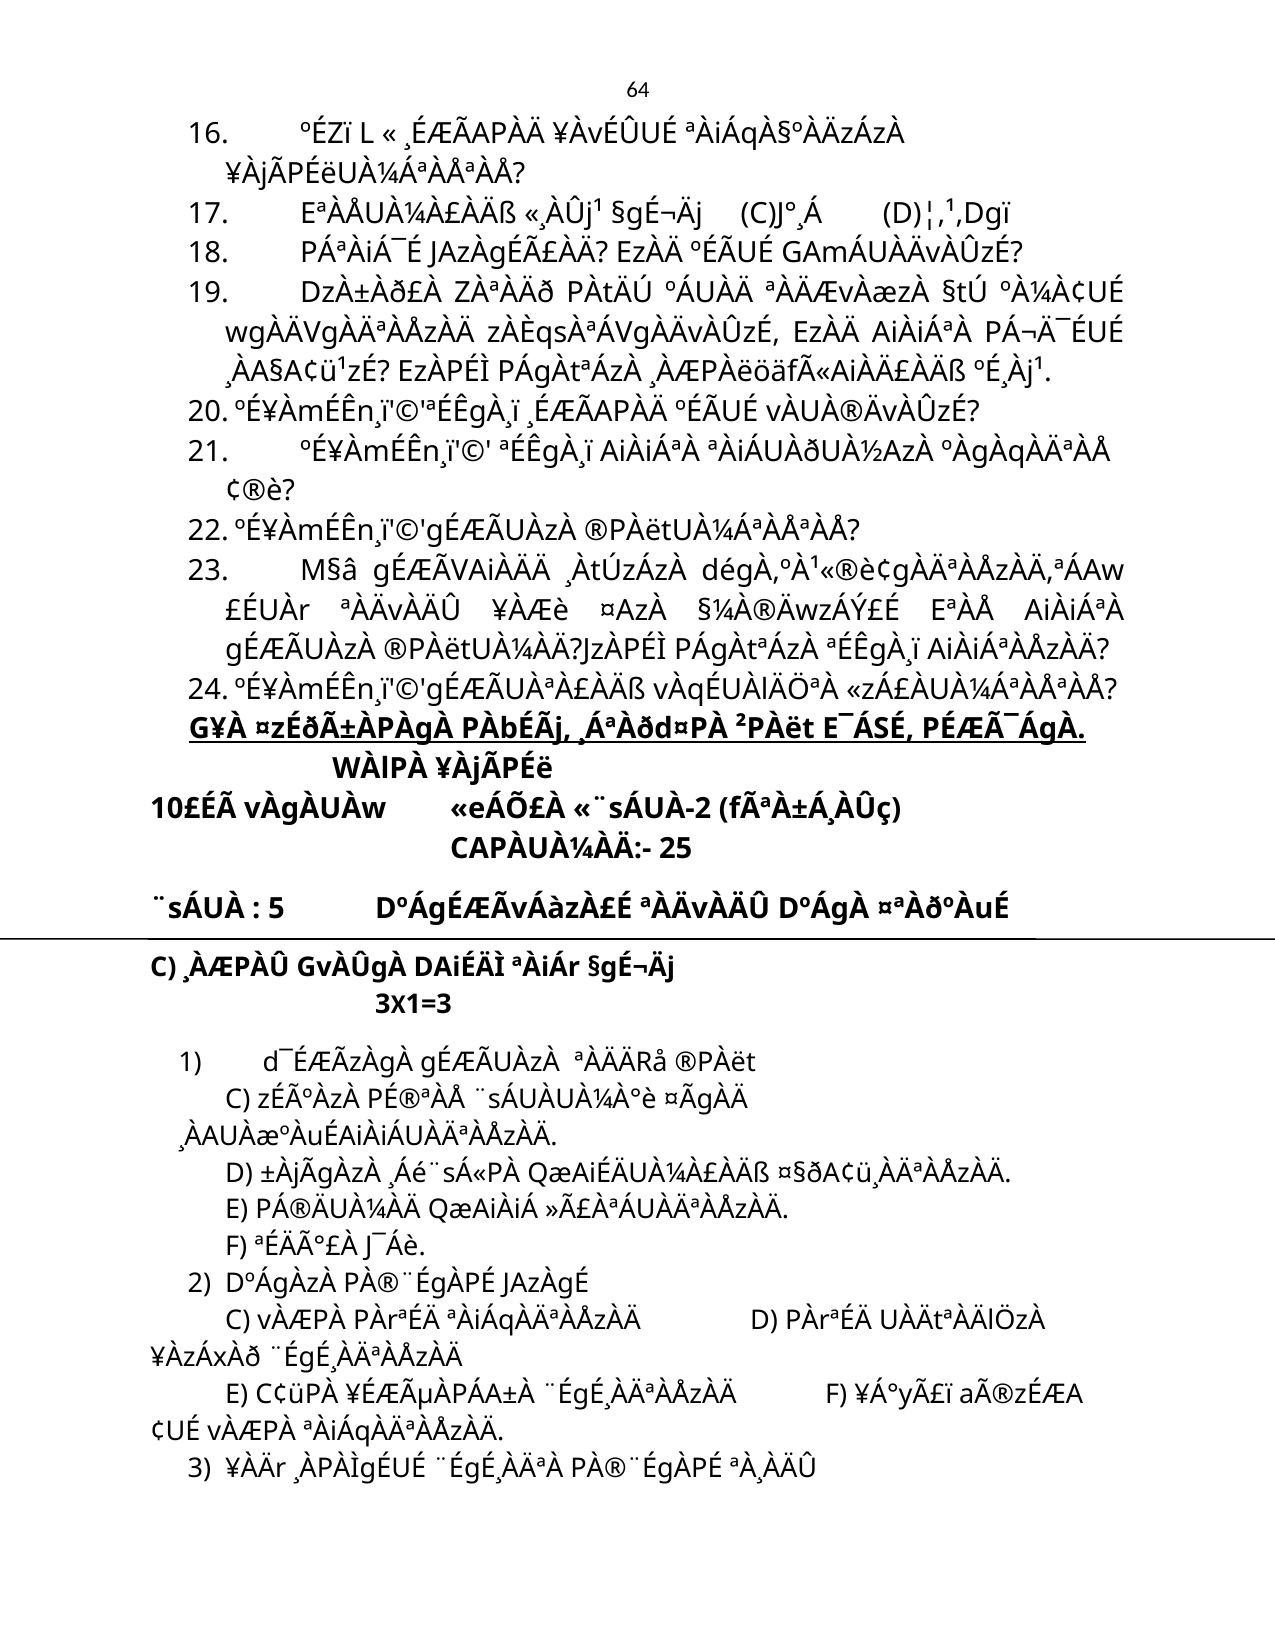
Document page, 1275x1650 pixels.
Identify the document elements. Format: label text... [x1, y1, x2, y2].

list ºÉ¥ÀmÉÊn¸ï'©'ªÉÊgÀ¸ï ¸ÉÆÃAPÀÄ ºÉÃUÉ vÀUÀ®ÄvÀÛzÉ? [187, 390, 1125, 430]
list D) ±ÀjÃgÀzÀ ¸Áé¨sÁ«PÀ QæAiÉÄUÀ¼À£ÀÄß ¤§ðA¢ü¸ÀÄªÀÅzÀÄ. [225, 1153, 1125, 1190]
text C) vÀÆPÀ PÀrªÉÄ ªÀiÁqÀÄªÀÅzÀÄ D) PÀrªÉÄ UÀÄtªÀÄlÖzÀ ¥ÀzÁxÀð ¨ÉgÉ¸ÀÄªÀÅzÀÄ [150, 1301, 1125, 1374]
list ºÉ¥ÀmÉÊn¸ï'©'gÉÆÃUÀzÀ ®PÀëtUÀ¼ÁªÀÅªÀÅ? [187, 509, 1125, 549]
text 10£ÉÃ vÀgÀUÀw «eÁÕ£À «¨sÁUÀ-2 (fÃªÀ±Á¸ÀÛç) CAPÀUÀ¼ÀÄ:- 25 [150, 787, 1125, 867]
text C) ¸ÀÆPÀÛ GvÀÛgÀ DAiÉÄÌ ªÀiÁr §gÉ¬Äj 3X1=3 [150, 948, 1125, 1022]
list PÁªÀiÁ¯É JAzÀgÉÃ£ÀÄ? EzÀÄ ºÉÃUÉ GAmÁUÀÄvÀÛzÉ? [187, 232, 1125, 271]
text WÀlPÀ ¥ÀjÃPÉë [150, 747, 1125, 787]
text ¨sÁUÀ : 5 DºÁgÉÆÃvÁàzÀ£É ªÀÄvÀÄÛ DºÁgÀ ¤ªÀðºÀuÉ [150, 887, 1125, 927]
list ºÉ¥ÀmÉÊn¸ï'©' ªÉÊgÀ¸ï AiÀiÁªÀ ªÀiÁUÀðUÀ½AzÀ ºÀgÀqÀÄªÀÅ¢®è? [187, 430, 1125, 509]
list ºÉ¥ÀmÉÊn¸ï'©'gÉÆÃUÀªÀ£ÀÄß vÀqÉUÀlÄÖªÀ «zÁ£ÀUÀ¼ÁªÀÅªÀÅ? [187, 668, 1125, 708]
list DzÀ±Àð£À ZÀªÀÄð PÀtÄÚ ºÁUÀÄ ªÀÄÆvÀæzÀ §tÚ ºÀ¼À¢UÉ wgÀÄVgÀÄªÀÅzÀÄ zÀÈqsÀªÁVgÀÄvÀÛzÉ, EzÀÄ AiÀiÁªÀ PÁ¬Ä¯ÉUÉ ¸ÀA§A¢ü¹zÉ? EzÀPÉÌ PÁgÀtªÁzÀ ¸ÀÆPÀëöäfÃ«AiÀÄ£ÀÄß ºÉ¸Àj¹. [187, 271, 1125, 390]
list C) zÉÃºÀzÀ PÉ®ªÀÅ ¨sÁUÀUÀ¼À°è ¤ÃgÀÄ ¸ÀAUÀæºÀuÉAiÀiÁUÀÄªÀÅzÀÄ. [178, 1079, 1125, 1153]
list ¥ÀÄr ¸ÀPÀÌgÉUÉ ¨ÉgÉ¸ÀÄªÀ PÀ®¨ÉgÀPÉ ªÀ¸ÀÄÛ [187, 1448, 1125, 1485]
text G¥À ¤zÉðÃ±ÀPÀgÀ PÀbÉÃj, ¸ÁªÀðd¤PÀ ²PÀët E¯ÁSÉ, PÉÆÃ¯ÁgÀ. [150, 708, 1125, 747]
list DºÁgÀzÀ PÀ®¨ÉgÀPÉ JAzÀgÉ [187, 1264, 1125, 1301]
list d¯ÉÆÃzÀgÀ gÉÆÃUÀzÀ ªÀÄÄRå ®PÀët [178, 1042, 1125, 1079]
list EªÀÅUÀ¼À£ÀÄß «¸ÀÛj¹ §gÉ¬Äj (C)J°¸Á (D)¦,¹,Dgï [187, 192, 1125, 232]
list E) PÁ®ÄUÀ¼ÀÄ QæAiÀiÁ »Ã£ÀªÁUÀÄªÀÅzÀÄ. [225, 1190, 1125, 1227]
list ºÉZï L « ¸ÉÆÃAPÀÄ ¥ÀvÉÛUÉ ªÀiÁqÀ§ºÀÄzÁzÀ ¥ÀjÃPÉëUÀ¼ÁªÀÅªÀÅ? [187, 112, 1125, 192]
list F) ªÉÄÃ°£À J¯Áè. [225, 1227, 1125, 1264]
text E) C¢üPÀ ¥ÉÆÃµÀPÁA±À ¨ÉgÉ¸ÀÄªÀÅzÀÄ F) ¥Á°yÃ£ï aÃ®zÉÆA¢UÉ vÀÆPÀ ªÀiÁqÀÄªÀÅzÀÄ. [150, 1374, 1125, 1448]
list M§â gÉÆÃVAiÀÄÄ ¸ÀtÚzÁzÀ dégÀ,ºÀ¹«®è¢gÀÄªÀÅzÀÄ,ªÁAw £ÉUÀr ªÀÄvÀÄÛ ¥ÀÆè ¤AzÀ §¼À®ÄwzÁÝ£É EªÀÅ AiÀiÁªÀ gÉÆÃUÀzÀ ®PÀëtUÀ¼ÀÄ?JzÀPÉÌ PÁgÀtªÁzÀ ªÉÊgÀ¸ï AiÀiÁªÀÅzÀÄ? [187, 549, 1125, 668]
